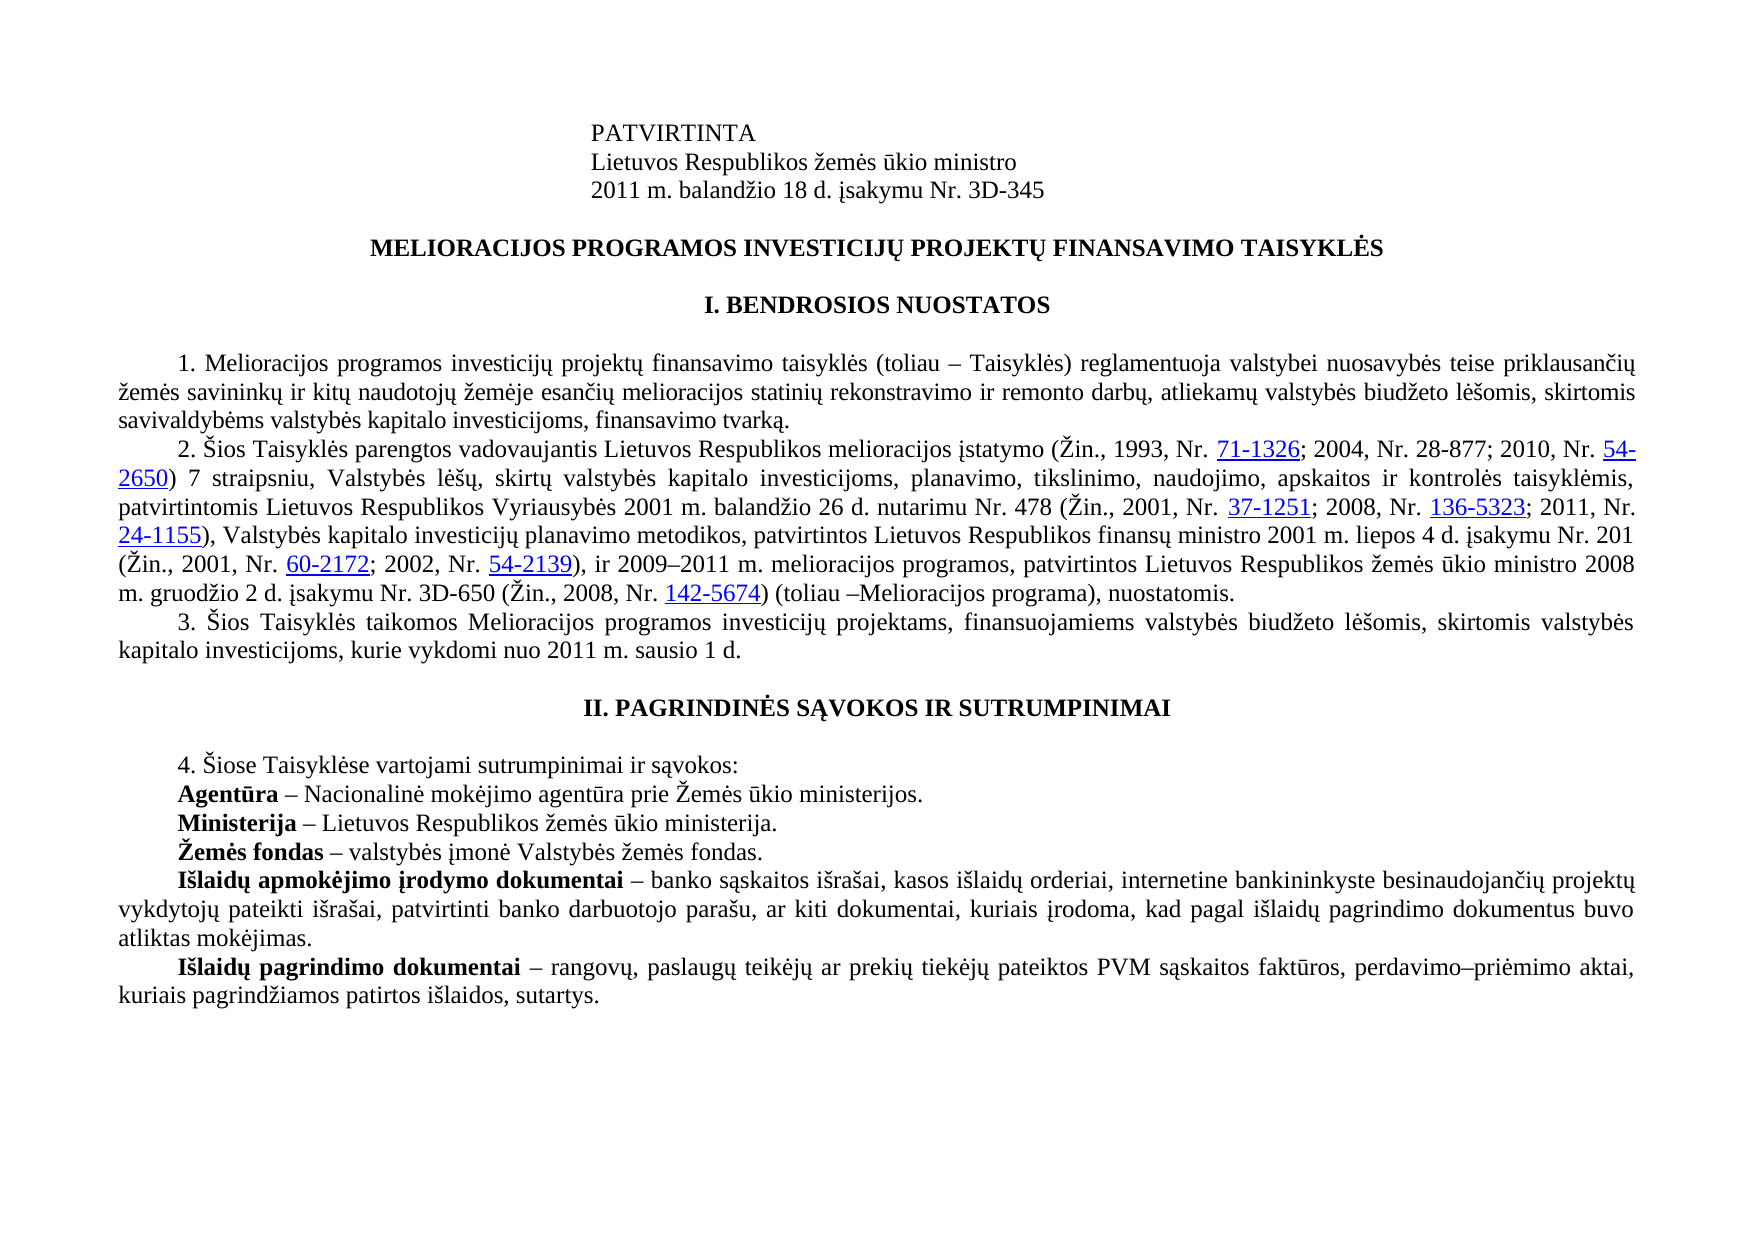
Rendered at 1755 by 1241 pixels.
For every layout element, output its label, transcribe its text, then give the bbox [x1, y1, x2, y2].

text 3. Šios Taisyklės taikomos Melioracijos programos investicijų projektams, finansuojamiems valstybės biudžeto lėšomis, skirtomis valstybės kapitalo investicijoms, kurie vykdomi nuo 2011 m. sausio 1 d. [118, 607, 1636, 664]
text Lietuvos Respublikos žemės ūkio ministro [591, 147, 1636, 176]
text Žemės fondas – valstybės įmonė Valstybės žemės fondas. [118, 837, 1636, 866]
text Ministerija – Lietuvos Respublikos žemės ūkio ministerija. [118, 808, 1636, 837]
text PATVIRTINTA [591, 118, 1636, 147]
text II. PAGRINDINĖS SĄVOKOS IR SUTRUMPINIMAI [118, 693, 1636, 722]
text Agentūra – Nacionalinė mokėjimo agentūra prie Žemės ūkio ministerijos. [118, 779, 1636, 808]
text MELIORACIJOS PROGRAMOS INVESTICIJŲ PROJEKTŲ FINANSAVIMO TAISYKLĖS [118, 233, 1636, 262]
text 4. Šiose Taisyklėse vartojami sutrumpinimai ir sąvokos: [118, 751, 1636, 779]
text 1. Melioracijos programos investicijų projektų finansavimo taisyklės (toliau – Taisyklės) reglamentuoja valstybei nuosavybės teise priklausančių žemės savininkų ir kitų naudotojų žemėje esančių melioracijos statinių rekonstravimo ir remonto darbų, atliekamų valstybės biudžeto lėšomis, skirtomis savivaldybėms valstybės kapitalo investicijoms, finansavimo tvarką. [118, 348, 1636, 434]
text Išlaidų pagrindimo dokumentai – rangovų, paslaugų teikėjų ar prekių tiekėjų pateiktos PVM sąskaitos faktūros, perdavimo–priėmimo aktai, kuriais pagrindžiamos patirtos išlaidos, sutartys. [118, 952, 1636, 1009]
text 2. Šios Taisyklės parengtos vadovaujantis Lietuvos Respublikos melioracijos įstatymo (Žin., 1993, Nr. 71-1326; 2004, Nr. 28-877; 2010, Nr. 54-2650) 7 straipsniu, Valstybės lėšų, skirtų valstybės kapitalo investicijoms, planavimo, tikslinimo, naudojimo, apskaitos ir kontrolės taisyklėmis, patvirtintomis Lietuvos Respublikos Vyriausybės 2001 m. balandžio 26 d. nutarimu Nr. 478 (Žin., 2001, Nr. 37-1251; 2008, Nr. 136-5323; 2011, Nr. 24-1155), Valstybės kapitalo investicijų planavimo metodikos, patvirtintos Lietuvos Respublikos finansų ministro 2001 m. liepos 4 d. įsakymu Nr. 201 (Žin., 2001, Nr. 60-2172; 2002, Nr. 54-2139), ir 2009–2011 m. melioracijos programos, patvirtintos Lietuvos Respublikos žemės ūkio ministro 2008 m. gruodžio 2 d. įsakymu Nr. 3D-650 (Žin., 2008, Nr. 142-5674) (toliau –Melioracijos programa), nuostatomis. [118, 434, 1636, 607]
text I. BENDROSIOS NUOSTATOS [118, 291, 1636, 319]
text Išlaidų apmokėjimo įrodymo dokumentai – banko sąskaitos išrašai, kasos išlaidų orderiai, internetine bankininkyste besinaudojančių projektų vykdytojų pateikti išrašai, patvirtinti banko darbuotojo parašu, ar kiti dokumentai, kuriais įrodoma, kad pagal išlaidų pagrindimo dokumentus buvo atliktas mokėjimas. [118, 866, 1636, 952]
text 2011 m. balandžio 18 d. įsakymu Nr. 3D-345 [591, 176, 1636, 204]
